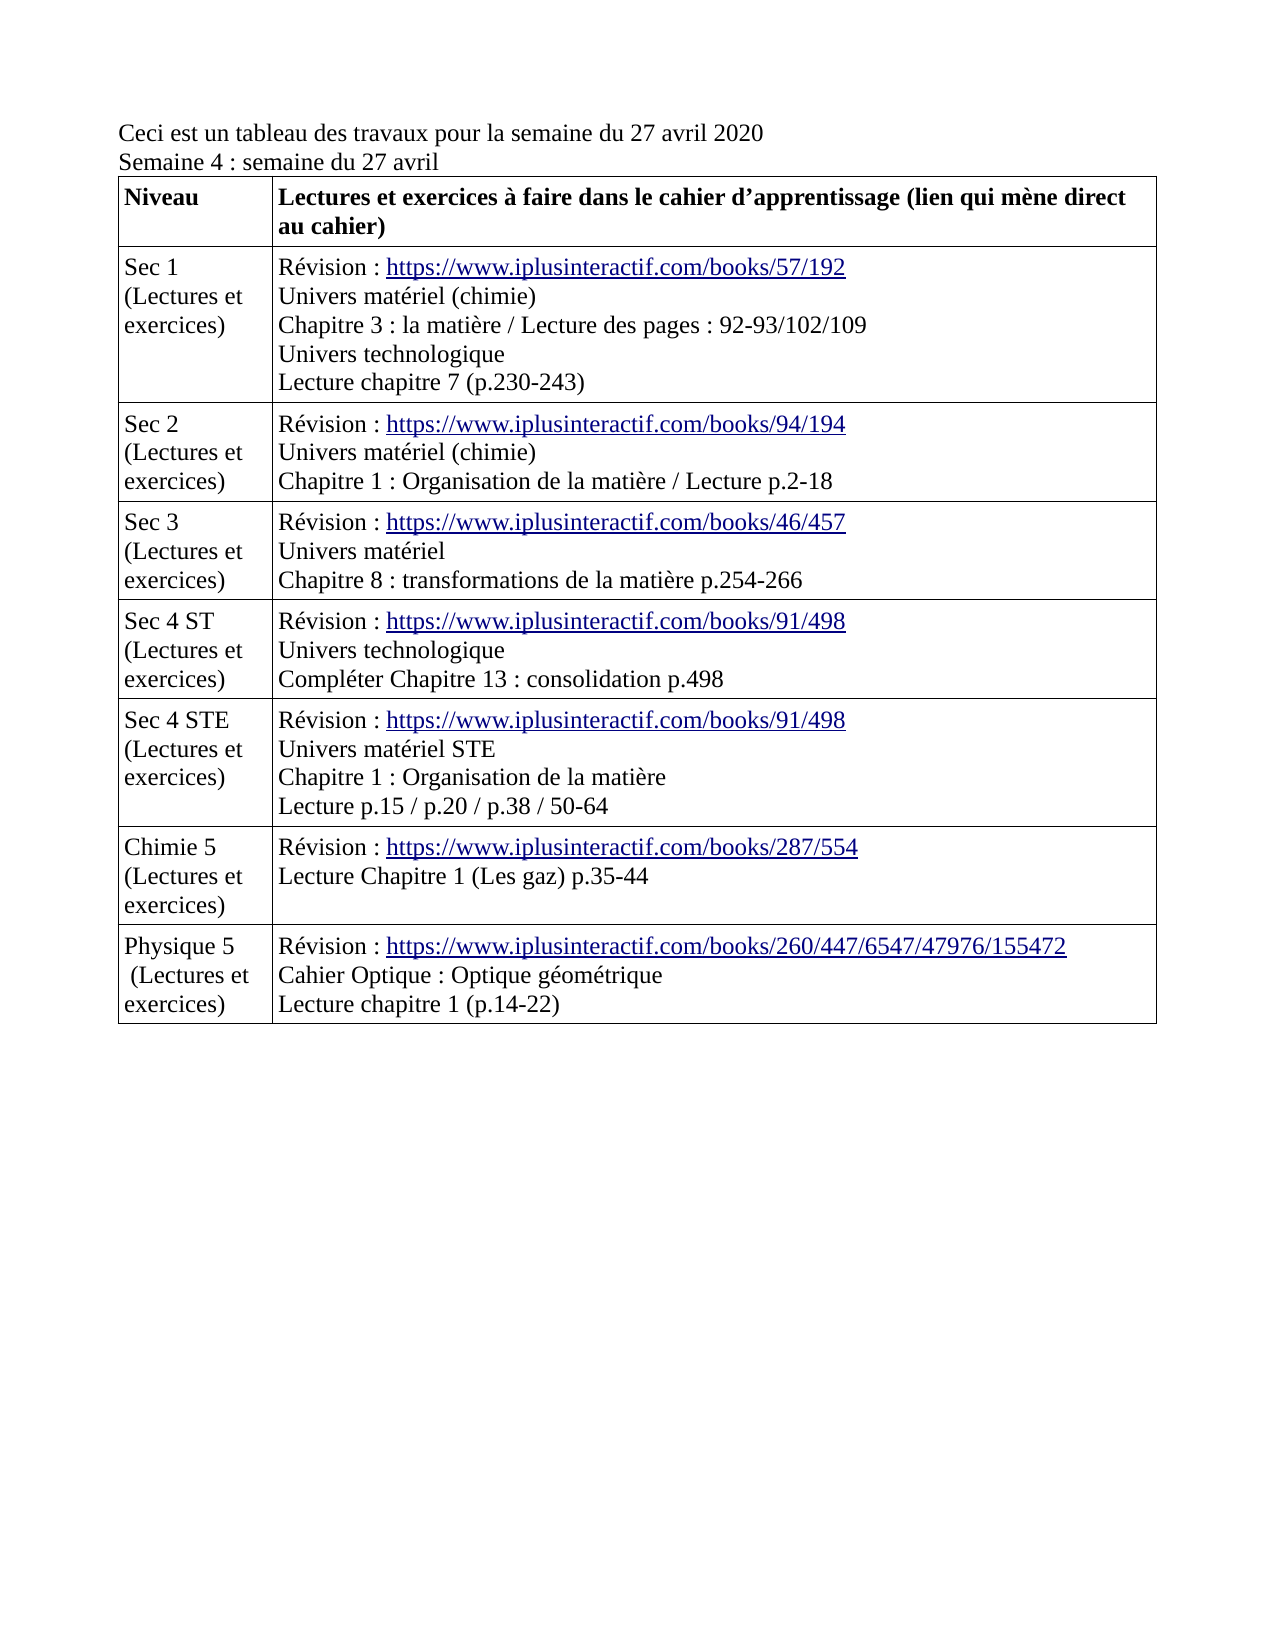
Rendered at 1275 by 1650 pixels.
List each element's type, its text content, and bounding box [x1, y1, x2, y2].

table_cell Révision : https://www.iplusinteractif.com/books/260/447/6547/47976/155472 Cahier Optique : Optique géométrique Lecture chapitre 1 (p.14-22) [273, 925, 1156, 1023]
table_header Niveau [119, 177, 272, 246]
table_cell Révision : https://www.iplusinteractif.com/books/46/457 Univers matériel Chapitre 8 : transformations de la matière p.254-266 [273, 502, 1156, 599]
text Semaine 4 : semaine du 27 avril [118, 147, 1157, 176]
table_cell Sec 2 (Lectures et exercices) [119, 403, 272, 501]
text Ceci est un tableau des travaux pour la semaine du 27 avril 2020 [118, 118, 1157, 147]
table_cell Chimie 5 (Lectures et exercices) [119, 827, 272, 924]
table_cell Révision : https://www.iplusinteractif.com/books/91/498 Univers technologique Compléter Chapitre 13 : consolidation p.498 [273, 600, 1156, 698]
table_cell Sec 4 STE (Lectures et exercices) [119, 699, 272, 826]
table_cell Révision : https://www.iplusinteractif.com/books/91/498 Univers matériel STE Chapitre 1 : Organisation de la matière Lecture p.15 / p.20 / p.38 / 50-64 [273, 699, 1156, 826]
table_cell Sec 3 (Lectures et exercices) [119, 502, 272, 599]
table_cell Révision : https://www.iplusinteractif.com/books/94/194 Univers matériel (chimie) Chapitre 1 : Organisation de la matière / Lecture p.2-18 [273, 403, 1156, 501]
table_cell Physique 5 (Lectures et exercices) [119, 925, 272, 1023]
table_cell Sec 4 ST (Lectures et exercices) [119, 600, 272, 698]
table_header Lectures et exercices à faire dans le cahier d’apprentissage (lien qui mène direct au cahier) [273, 177, 1156, 246]
table_cell Révision : https://www.iplusinteractif.com/books/57/192 Univers matériel (chimie) Chapitre 3 : la matière / Lecture des pages : 92-93/102/109 Univers technologique Lecture chapitre 7 (p.230-243) [273, 247, 1156, 402]
table_cell Sec 1 (Lectures et exercices) [119, 247, 272, 402]
table_cell Révision : https://www.iplusinteractif.com/books/287/554 Lecture Chapitre 1 (Les gaz) p.35-44 [273, 827, 1156, 924]
